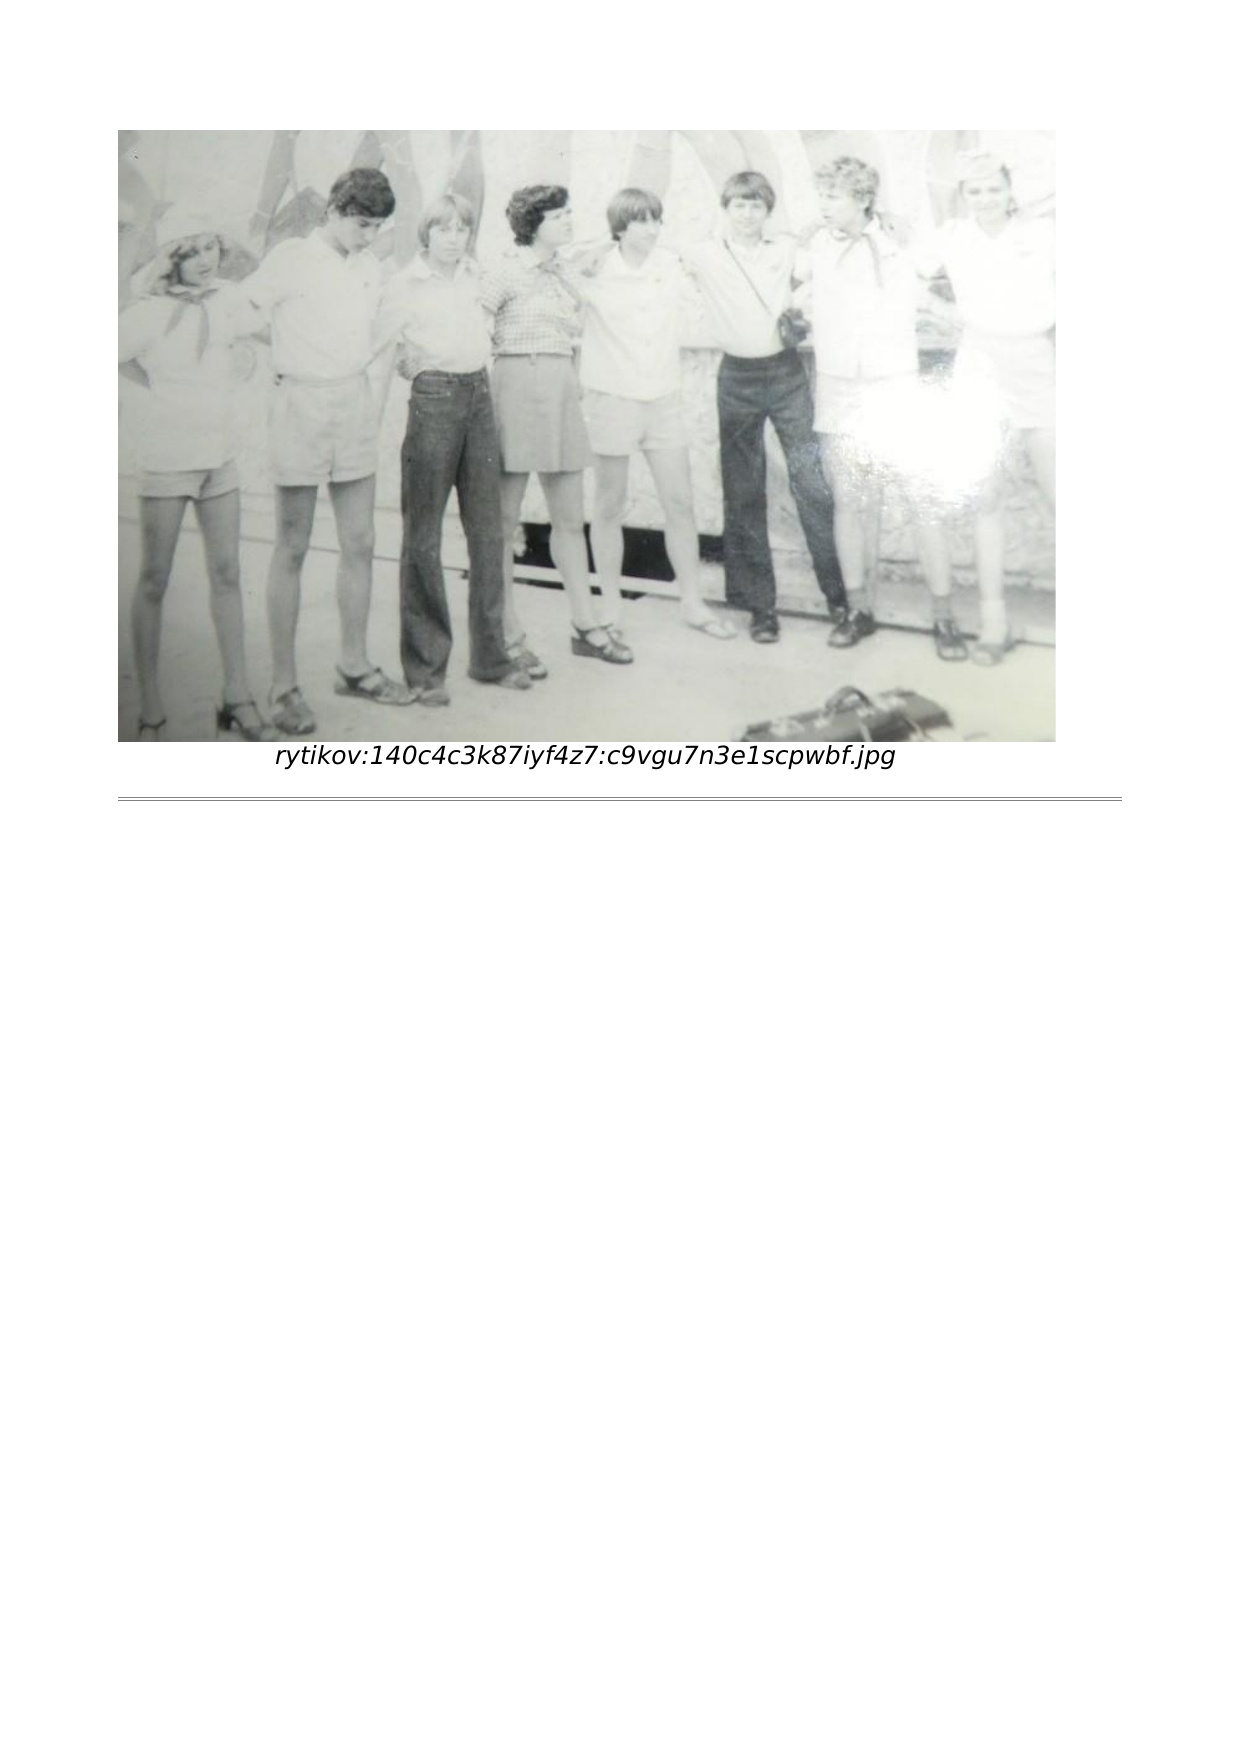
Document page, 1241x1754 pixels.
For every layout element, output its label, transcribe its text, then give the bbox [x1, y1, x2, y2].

text rytikov:140c4c3k87iyf4z7:c9vgu7n3e1scpwbf.jpg [118, 742, 1056, 770]
picture [118, 130, 1056, 742]
